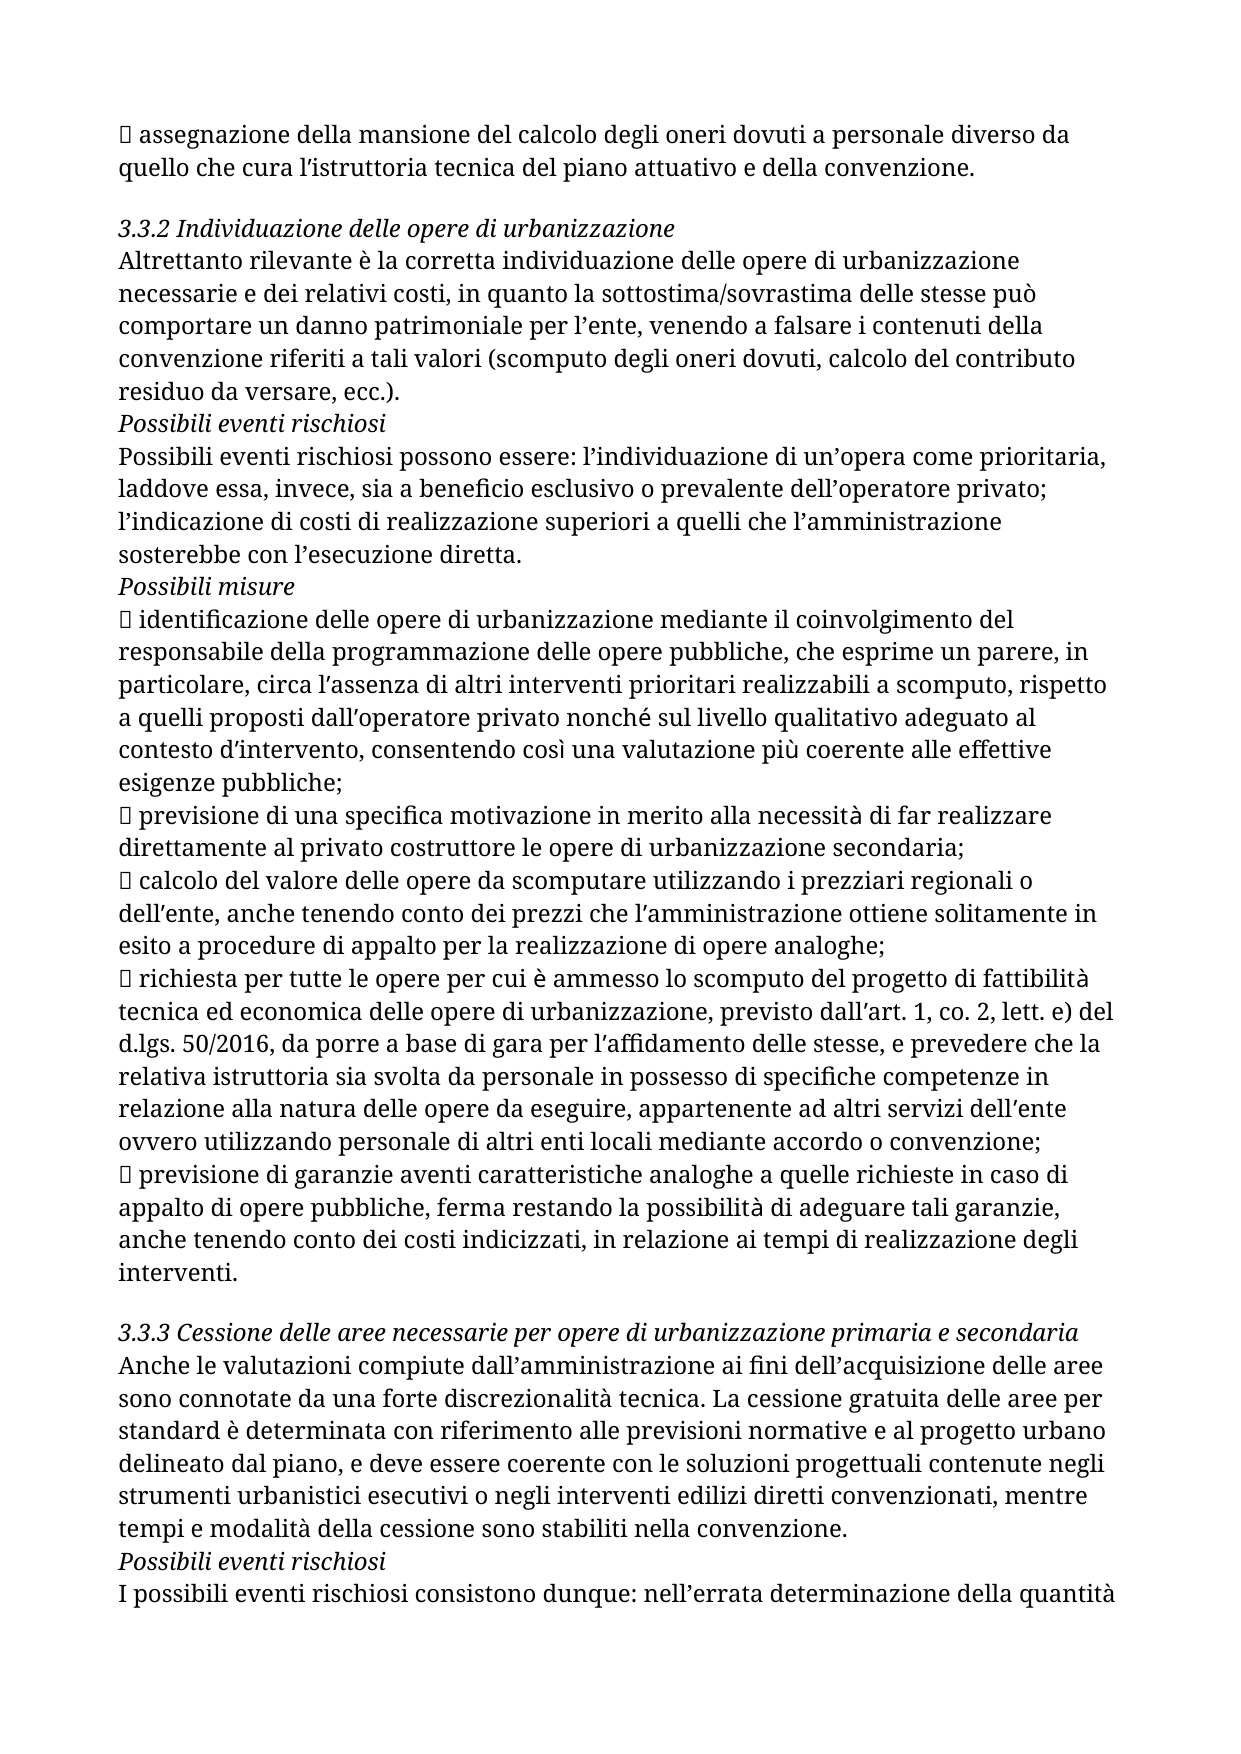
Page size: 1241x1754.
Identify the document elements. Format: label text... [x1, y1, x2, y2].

text  previsione di garanzie aventi caratteristiche analoghe a quelle richieste in caso di appalto di opere pubbliche, ferma restando la possibilità di adeguare tali garanzie, anche tenendo conto dei costi indicizzati, in relazione ai tempi di realizzazione degli interventi. [118, 1158, 1122, 1288]
text  calcolo del valore delle opere da scomputare utilizzando i prezziari regionali o dell’ente, anche tenendo conto dei prezzi che l’amministrazione ottiene solitamente in esito a procedure di appalto per la realizzazione di opere analoghe; [118, 864, 1122, 962]
text I possibili eventi rischiosi consistono dunque: nell’errata determinazione della quantità [118, 1577, 1122, 1609]
text  previsione di una specifica motivazione in merito alla necessità di far realizzare direttamente al privato costruttore le opere di urbanizzazione secondaria; [118, 798, 1122, 864]
text  identificazione delle opere di urbanizzazione mediante il coinvolgimento del responsabile della programmazione delle opere pubbliche, che esprime un parere, in particolare, circa l’assenza di altri interventi prioritari realizzabili a scomputo, rispetto a quelli proposti dall’operatore privato nonché sul livello qualitativo adeguato al contesto d’intervento, consentendo così una valutazione più coerente alle effettive esigenze pubbliche; [118, 603, 1122, 798]
text Possibili eventi rischiosi [118, 1544, 1122, 1577]
text Possibili eventi rischiosi [118, 407, 1122, 439]
text Altrettanto rilevante è la corretta individuazione delle opere di urbanizzazione necessarie e dei relativi costi, in quanto la sottostima/sovrastima delle stesse può comportare un danno patrimoniale per l’ente, venendo a falsare i contenuti della convenzione riferiti a tali valori (scomputo degli oneri dovuti, calcolo del contributo residuo da versare, ecc.). [118, 244, 1122, 407]
text  richiesta per tutte le opere per cui è ammesso lo scomputo del progetto di fattibilità tecnica ed economica delle opere di urbanizzazione, previsto dall’art. 1, co. 2, lett. e) del d.lgs. 50/2016, da porre a base di gara per l’affidamento delle stesse, e prevedere che la relativa istruttoria sia svolta da personale in possesso di specifiche competenze in relazione alla natura delle opere da eseguire, appartenente ad altri servizi dell’ente ovvero utilizzando personale di altri enti locali mediante accordo o convenzione; [118, 962, 1122, 1157]
text Possibili misure [118, 570, 1122, 603]
text 3.3.2 Individuazione delle opere di urbanizzazione [118, 211, 1122, 244]
text 3.3.3 Cessione delle aree necessarie per opere di urbanizzazione primaria e secondaria [118, 1316, 1122, 1349]
text  assegnazione della mansione del calcolo degli oneri dovuti a personale diverso da quello che cura l’istruttoria tecnica del piano attuativo e della convenzione. [118, 118, 1122, 183]
text Anche le valutazioni compiute dall’amministrazione ai fini dell’acquisizione delle aree sono connotate da una forte discrezionalità tecnica. La cessione gratuita delle aree per standard è determinata con riferimento alle previsioni normative e al progetto urbano delineato dal piano, e deve essere coerente con le soluzioni progettuali contenute negli strumenti urbanistici esecutivi o negli interventi edilizi diretti convenzionati, mentre tempi e modalità della cessione sono stabiliti nella convenzione. [118, 1349, 1122, 1544]
text Possibili eventi rischiosi possono essere: l’individuazione di un’opera come prioritaria, laddove essa, invece, sia a beneficio esclusivo o prevalente dell’operatore privato; l’indicazione di costi di realizzazione superiori a quelli che l’amministrazione sosterebbe con l’esecuzione diretta. [118, 439, 1122, 570]
